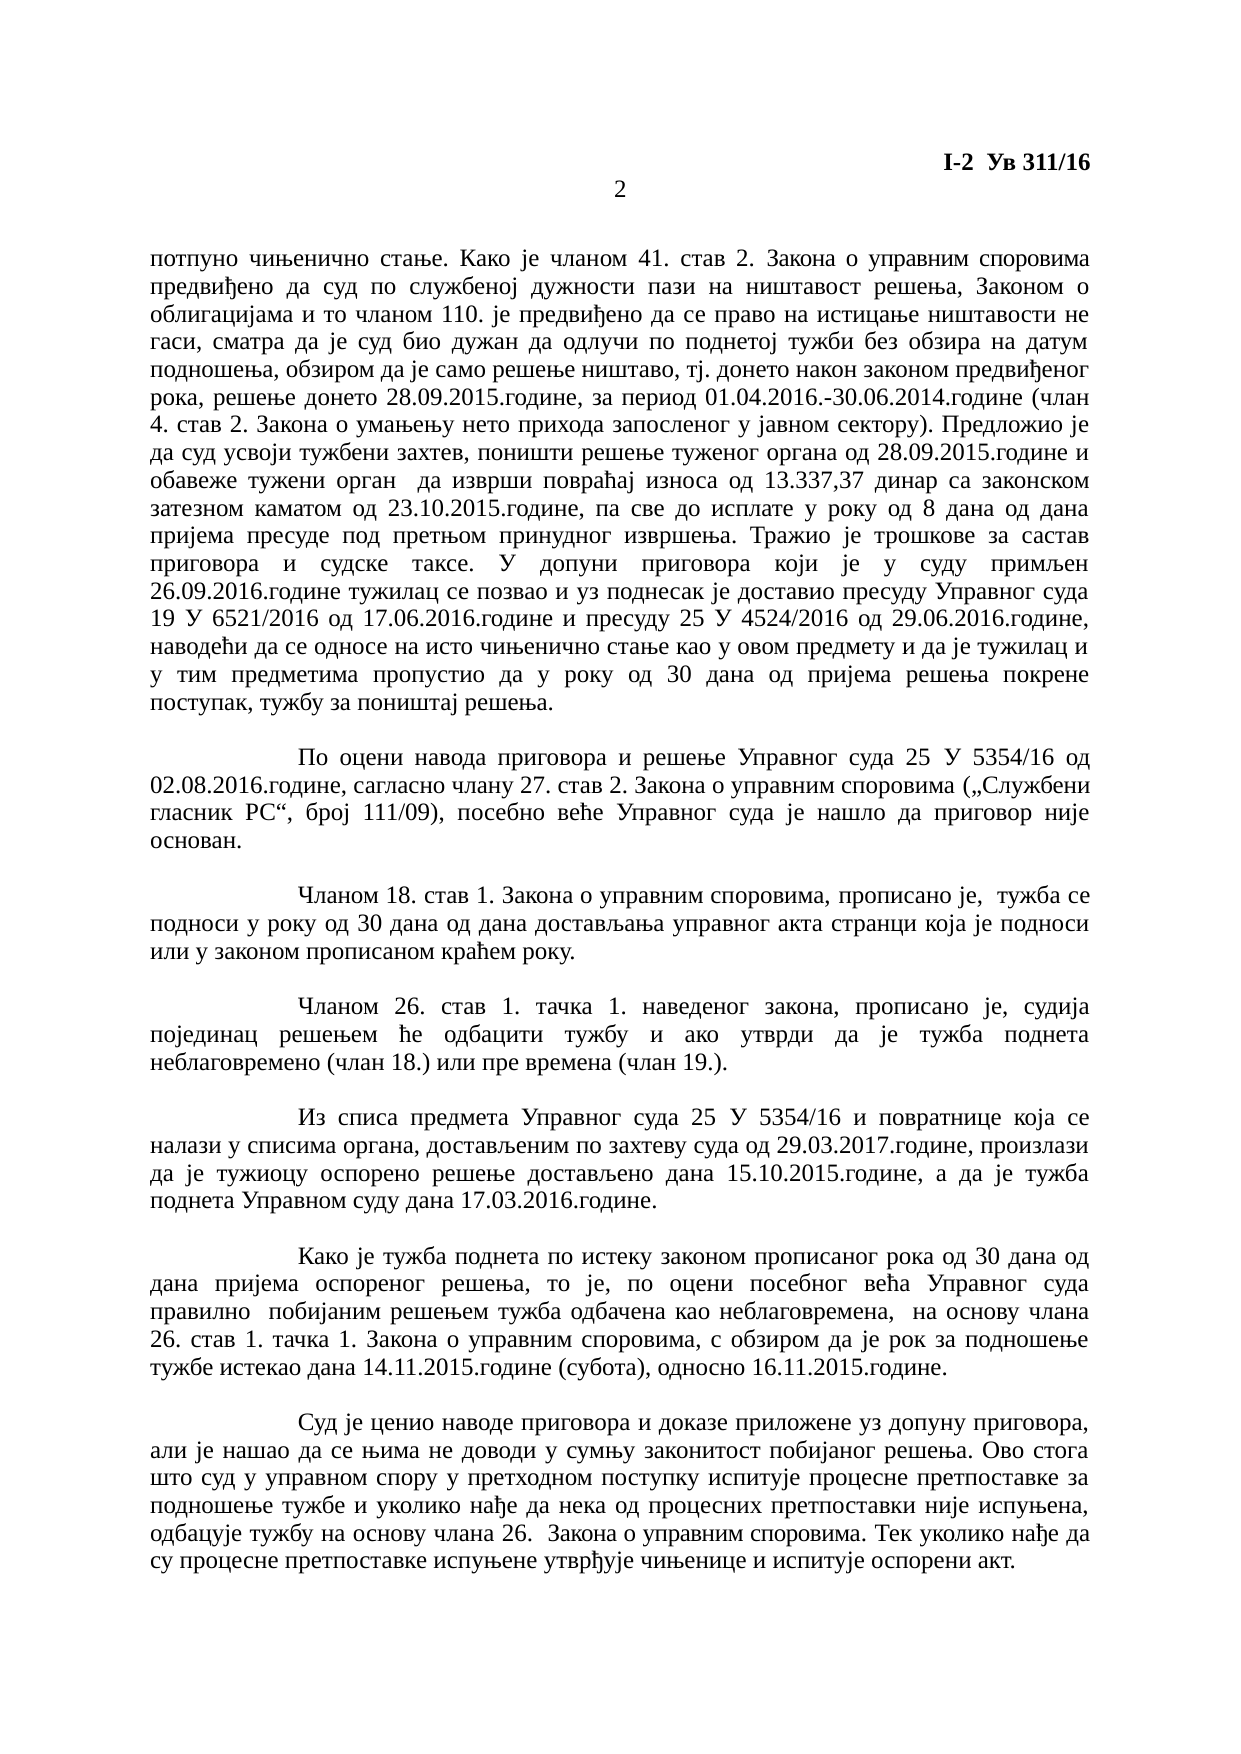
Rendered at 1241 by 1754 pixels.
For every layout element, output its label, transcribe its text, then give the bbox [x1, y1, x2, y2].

text Како је тужба поднета по истеку законом прописаног рока од 30 дана од дана пријема оспореног решења, то је, по оцени посебног већа Управног суда правилно побијаним решењем тужба одбачена као неблаговремена, на основу члана 26. став 1. тачка 1. Закона о управним споровима, с обзиром да је рок за подношење тужбе истекао дана 14.11.2015.године (субота), односно 16.11.2015.године. [150, 1242, 1090, 1380]
text Суд је ценио наводе приговора и доказе приложене уз допуну приговора, али је нашао да се њима не доводи у сумњу законитост побијаног решења. Ово стога што суд у управном спору у претходном поступку испитује процесне претпоставке за подношење тужбе и уколико нађе да нека од процесних претпоставки није испуњена, одбацује тужбу на основу члана 26. Закона о управним споровима. Тек уколико нађе да су процесне претпоставке испуњене утврђује чињенице и испитује оспорени акт. [150, 1408, 1090, 1574]
text Чланом 18. став 1. Закона о управним споровима, прописано је, тужба се подноси у року од 30 дана од дана достављања управног акта странци која је подноси или у законом прописаном краћем року. [150, 882, 1090, 965]
text Чланом 26. став 1. тачка 1. наведеног закона, прописано је, судија појединац решењем ће одбацити тужбу и ако утврди да је тужба поднета неблаговремено (члан 18.) или пре времена (члан 19.). [150, 992, 1090, 1076]
text По оцени навода приговора и решење Управног суда 25 У 5354/16 од 02.08.2016.године, сагласно члану 27. став 2. Закона о управним споровима („Службени гласник РС“, број 111/09), посебно веће Управног суда је нашло да приговор није основан. [150, 743, 1090, 854]
text Из списа предмета Управног суда 25 У 5354/16 и повратнице која се налази у списима органа, достављеним по захтеву суда од 29.03.2017.године, произлази да је тужиоцу оспорено решење достављено дана 15.10.2015.године, а да је тужба поднета Управном суду дана 17.03.2016.године. [150, 1103, 1090, 1214]
text потпуно чињенично стање. Како је чланом 41. став 2. Закона о управним споровима предвиђено да суд по службеној дужности пази на ништавост решења, Законом о облигацијама и то чланом 110. је предвиђено да се право на истицање ништавости не гаси, сматра да је суд био дужан да одлучи по поднетој тужби без обзира на датум подношења, обзиром да је само решење ништаво, тј. донето након законом предвиђеног рока, решење донето 28.09.2015.године, за период 01.04.2016.-30.06.2014.године (члан 4. став 2. Закона о умањењу нето прихода запосленог у јавном сектору). Предложио је да суд усвоји тужбени захтев, поништи решење туженог органа од 28.09.2015.године и обавеже тужени орган да изврши повраћај износа од 13.337,37 динар са законском затезном каматом од 23.10.2015.године, па све до исплате у року од 8 дана од дана пријема пресуде под претњом принудног извршења. Тражио је трошкове за састав приговора и судске таксе. У допуни приговора који је у суду примљен 26.09.2016.године тужилац се позвао и уз поднесак је доставио пресуду Управног суда 19 У 6521/2016 од 17.06.2016.године и пресуду 25 У 4524/2016 од 29.06.2016.године, наводећи да се односе на исто чињенично стање као у овом предмету и да је тужилац и у тим предметима пропустио да у року од 30 дана од пријема решења покрене поступак, тужбу за поништај решења. [150, 244, 1090, 715]
